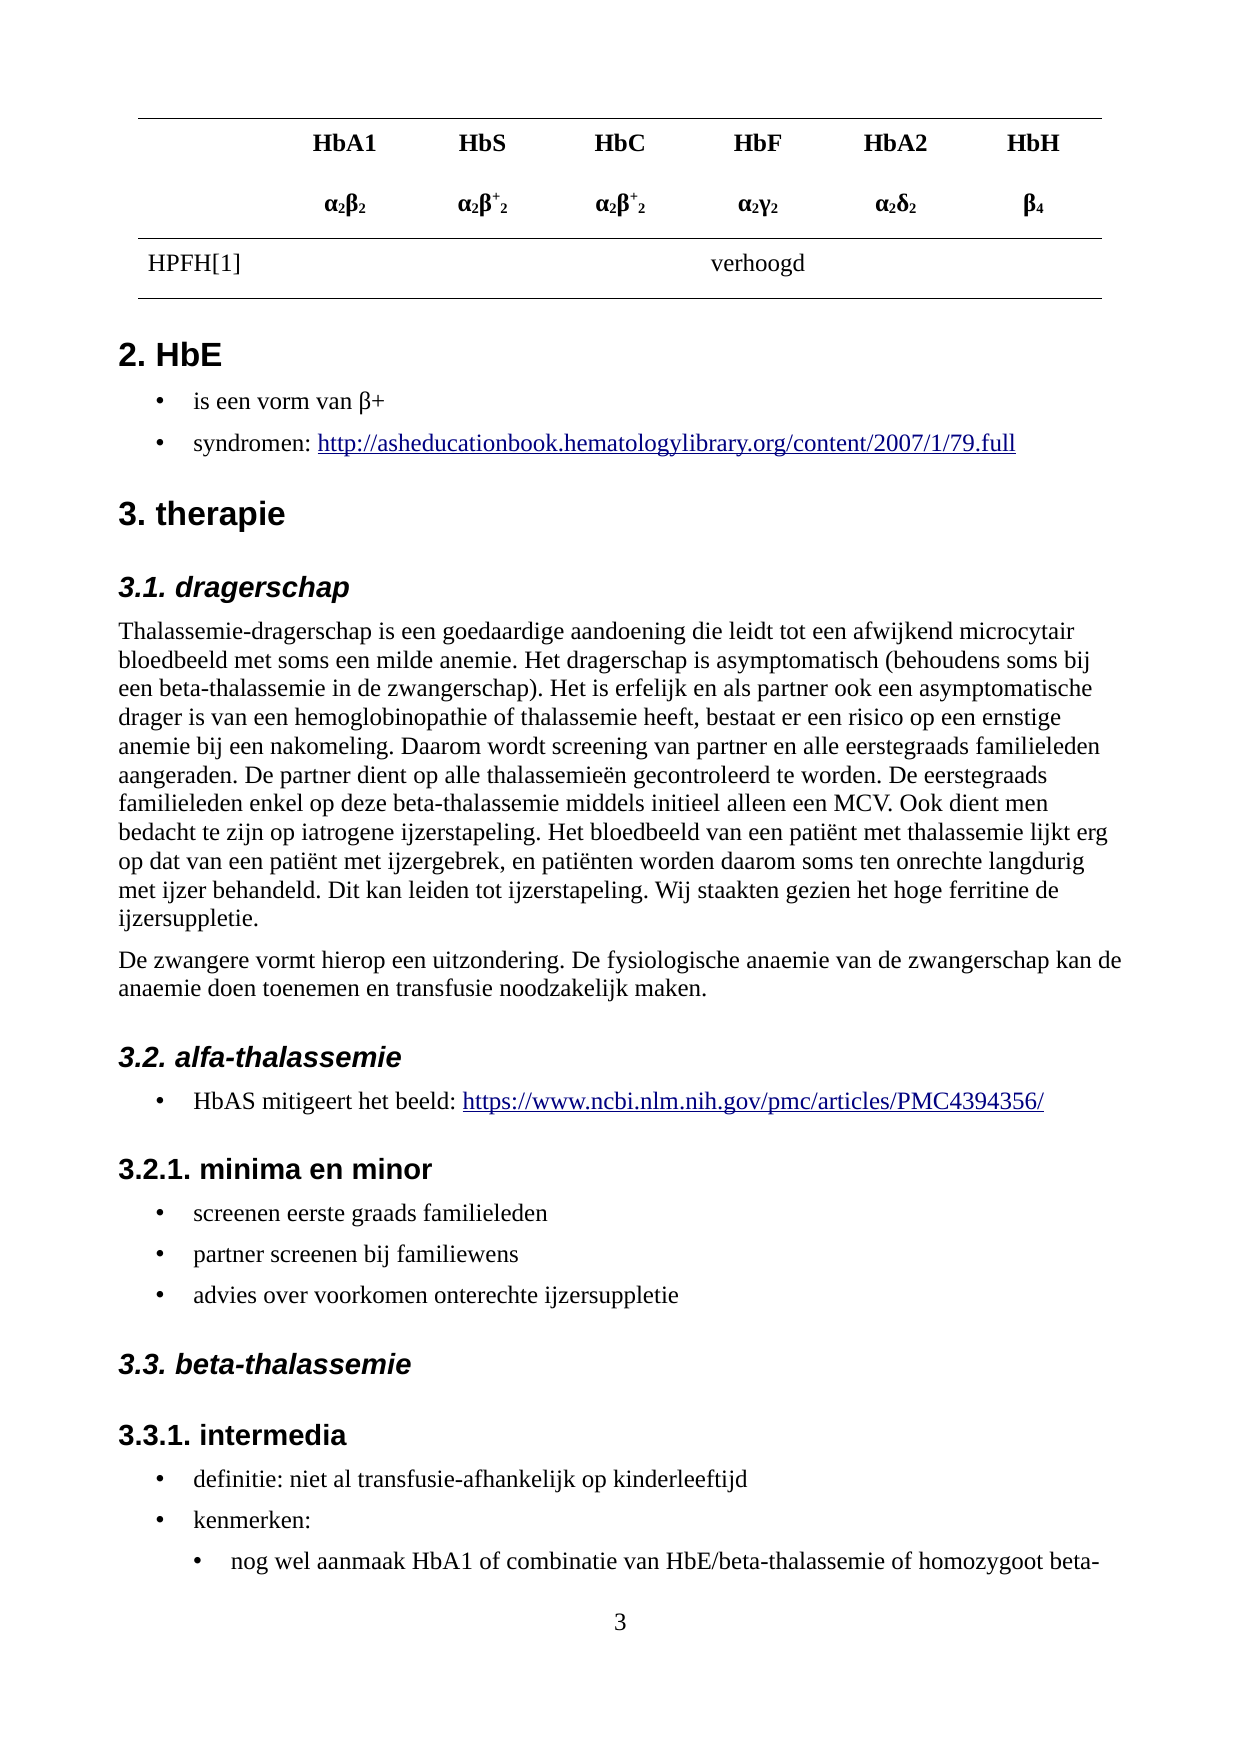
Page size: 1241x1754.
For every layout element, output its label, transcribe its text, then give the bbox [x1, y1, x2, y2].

list kenmerken: [156, 1505, 1122, 1534]
table_cell [138, 178, 276, 238]
subtitle therapie [118, 494, 1122, 532]
table_header HbA1 [276, 119, 413, 178]
table_header [138, 119, 276, 178]
table_cell [414, 239, 551, 298]
table_header HbH [964, 119, 1102, 178]
list is een vorm van β+ [156, 386, 1122, 415]
subtitle beta-thalassemie [118, 1347, 1122, 1380]
table_cell verhoogd [689, 239, 827, 298]
table_header HbF [689, 119, 827, 178]
subtitle minima en minor [118, 1152, 1122, 1186]
table_cell β4 [964, 178, 1102, 238]
subtitle alfa-thalassemie [118, 1040, 1122, 1073]
table_cell α2δ2 [827, 178, 964, 238]
table_cell α2β+2 [551, 178, 689, 238]
list syndromen: http://asheducationbook.hematologylibrary.org/content/2007/1/79.full [156, 428, 1122, 456]
list definitie: niet al transfusie-afhankelijk op kinderleeftijd [156, 1464, 1122, 1493]
list partner screenen bij familiewens [156, 1239, 1122, 1268]
table_header HbS [414, 119, 551, 178]
table_cell [964, 239, 1102, 298]
text De zwangere vormt hierop een uitzondering. De fysiologische anaemie van de zwangerschap kan de anaemie doen toenemen en transfusie noodzakelijk maken. [118, 945, 1122, 1002]
list HbAS mitigeert het beeld: https://www.ncbi.nlm.nih.gov/pmc/articles/PMC4394356/ [156, 1086, 1122, 1114]
table_header HbC [551, 119, 689, 178]
list nog wel aanmaak HbA1 of combinatie van HbE/beta-thalassemie of homozygoot beta- [193, 1546, 1122, 1575]
subtitle dragerschap [118, 570, 1122, 603]
table_cell HPFH[1] [138, 239, 276, 298]
table_header HbA2 [827, 119, 964, 178]
table_cell [276, 239, 413, 298]
table_cell [551, 239, 689, 298]
subtitle HbE [118, 335, 1122, 374]
subtitle intermedia [118, 1418, 1122, 1451]
list advies over voorkomen onterechte ijzersuppletie [156, 1281, 1122, 1309]
text Thalassemie-dragerschap is een goedaardige aandoening die leidt tot een afwijkend microcytair bloedbeeld met soms een milde anemie. Het dragerschap is asymptomatisch (behoudens soms bij een beta-thalassemie in de zwangerschap). Het is erfelijk en als partner ook een asymptomatische drager is van een hemoglobinopathie of thalassemie heeft, bestaat er een risico op een ernstige anemie bij een nakomeling. Daarom wordt screening van partner en alle eerstegraads familieleden aangeraden. De partner dient op alle thalassemieën gecontroleerd te worden. De eerstegraads familieleden enkel op deze beta-thalassemie middels initieel alleen een MCV. Ook dient men bedacht te zijn op iatrogene ijzerstapeling. Het bloedbeeld van een patiënt met thalassemie lijkt erg op dat van een patiënt met ijzergebrek, en patiënten worden daarom soms ten onrechte langdurig met ijzer behandeld. Dit kan leiden tot ijzerstapeling. Wij staakten gezien het hoge ferritine de ijzersuppletie. [118, 616, 1122, 932]
table_cell [827, 239, 964, 298]
table_cell α2γ2 [689, 178, 827, 238]
table_cell α2β+2 [414, 178, 551, 238]
list screenen eerste graads familieleden [156, 1198, 1122, 1227]
table_cell α2β2 [276, 178, 413, 238]
